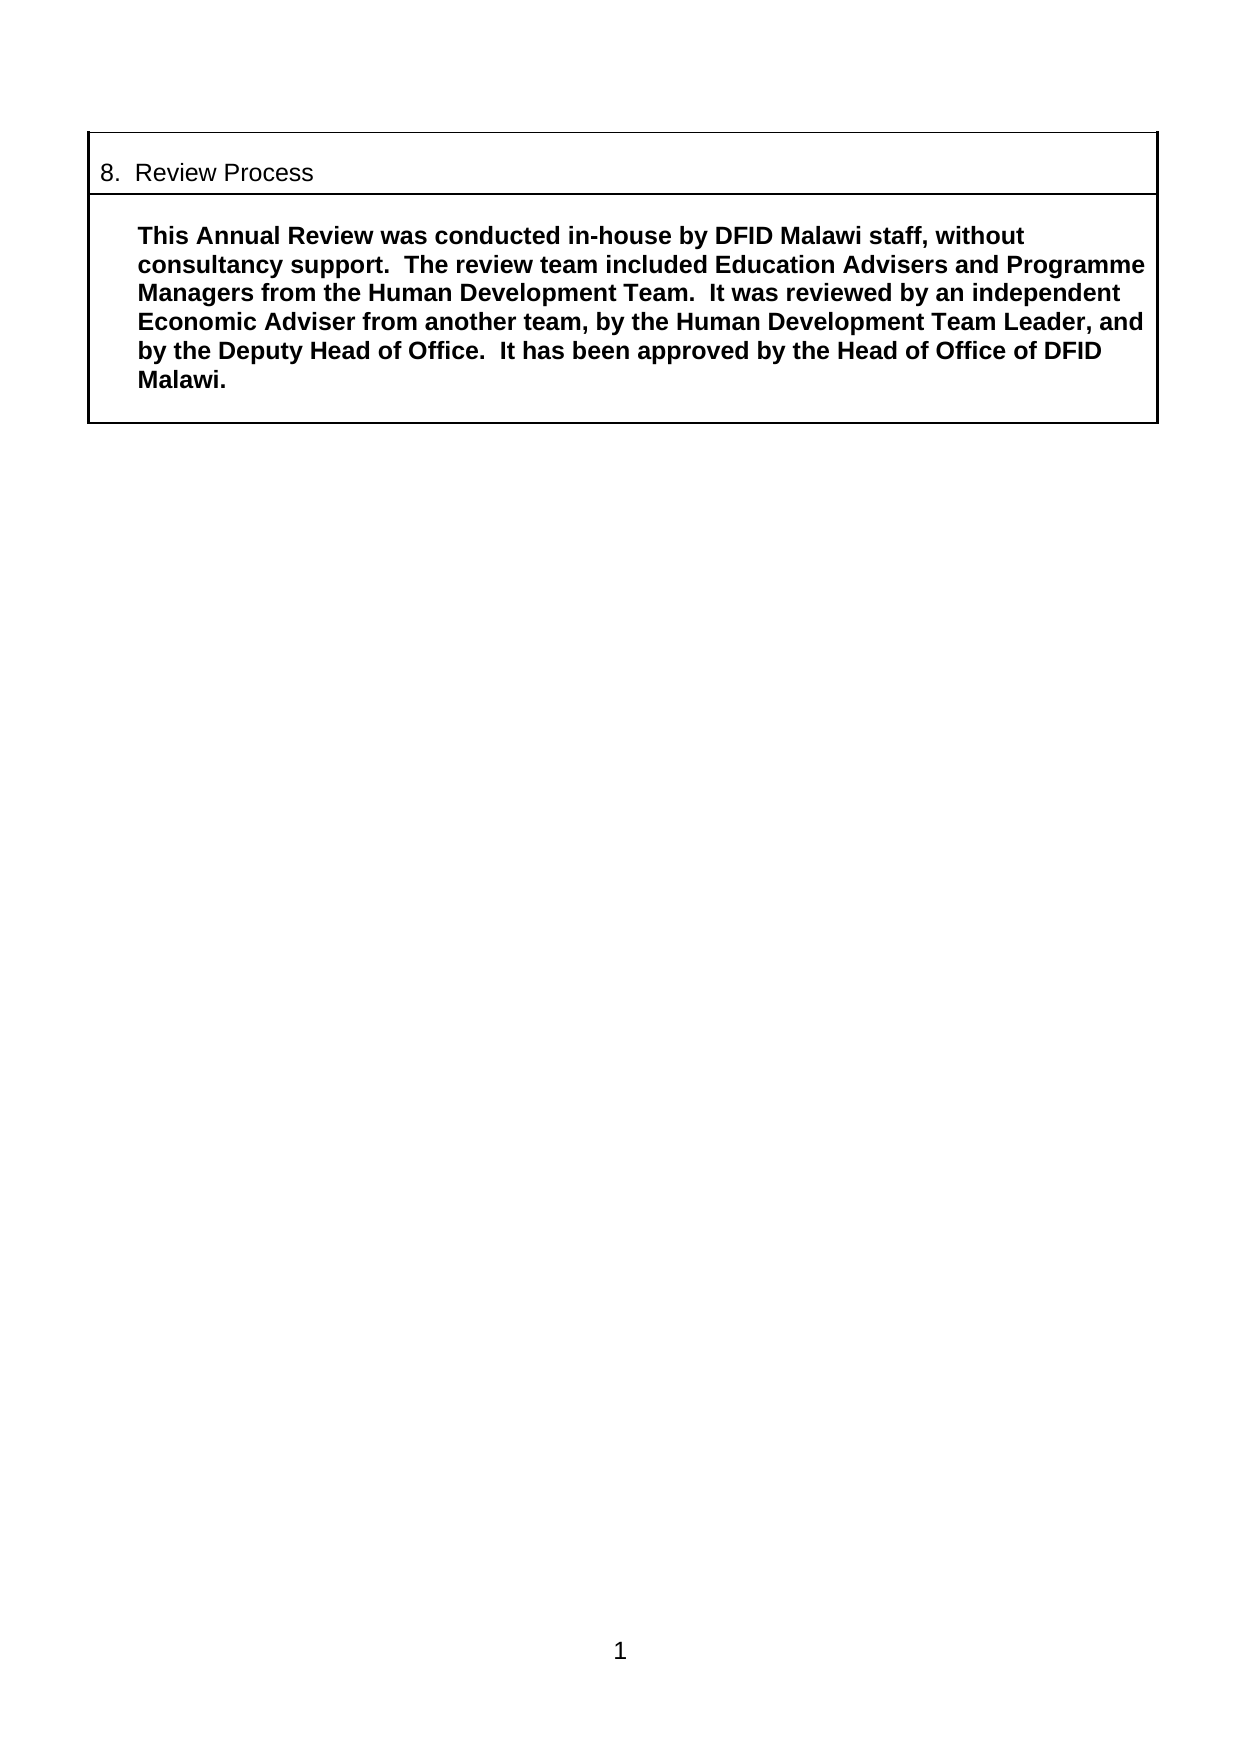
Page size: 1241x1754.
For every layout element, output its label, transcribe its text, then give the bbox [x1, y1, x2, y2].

table_cell This Annual Review was conducted in-house by DFID Malawi staff, without consultancy support. The review team included Education Advisers and Programme Managers from the Human Development Team. It was reviewed by an independent Economic Adviser from another team, by the Human Development Team Leader, and by the Deputy Head of Office. It has been approved by the Head of Office of DFID Malawi. [90, 195, 1156, 422]
table_header 8. Review Process [90, 133, 1156, 193]
